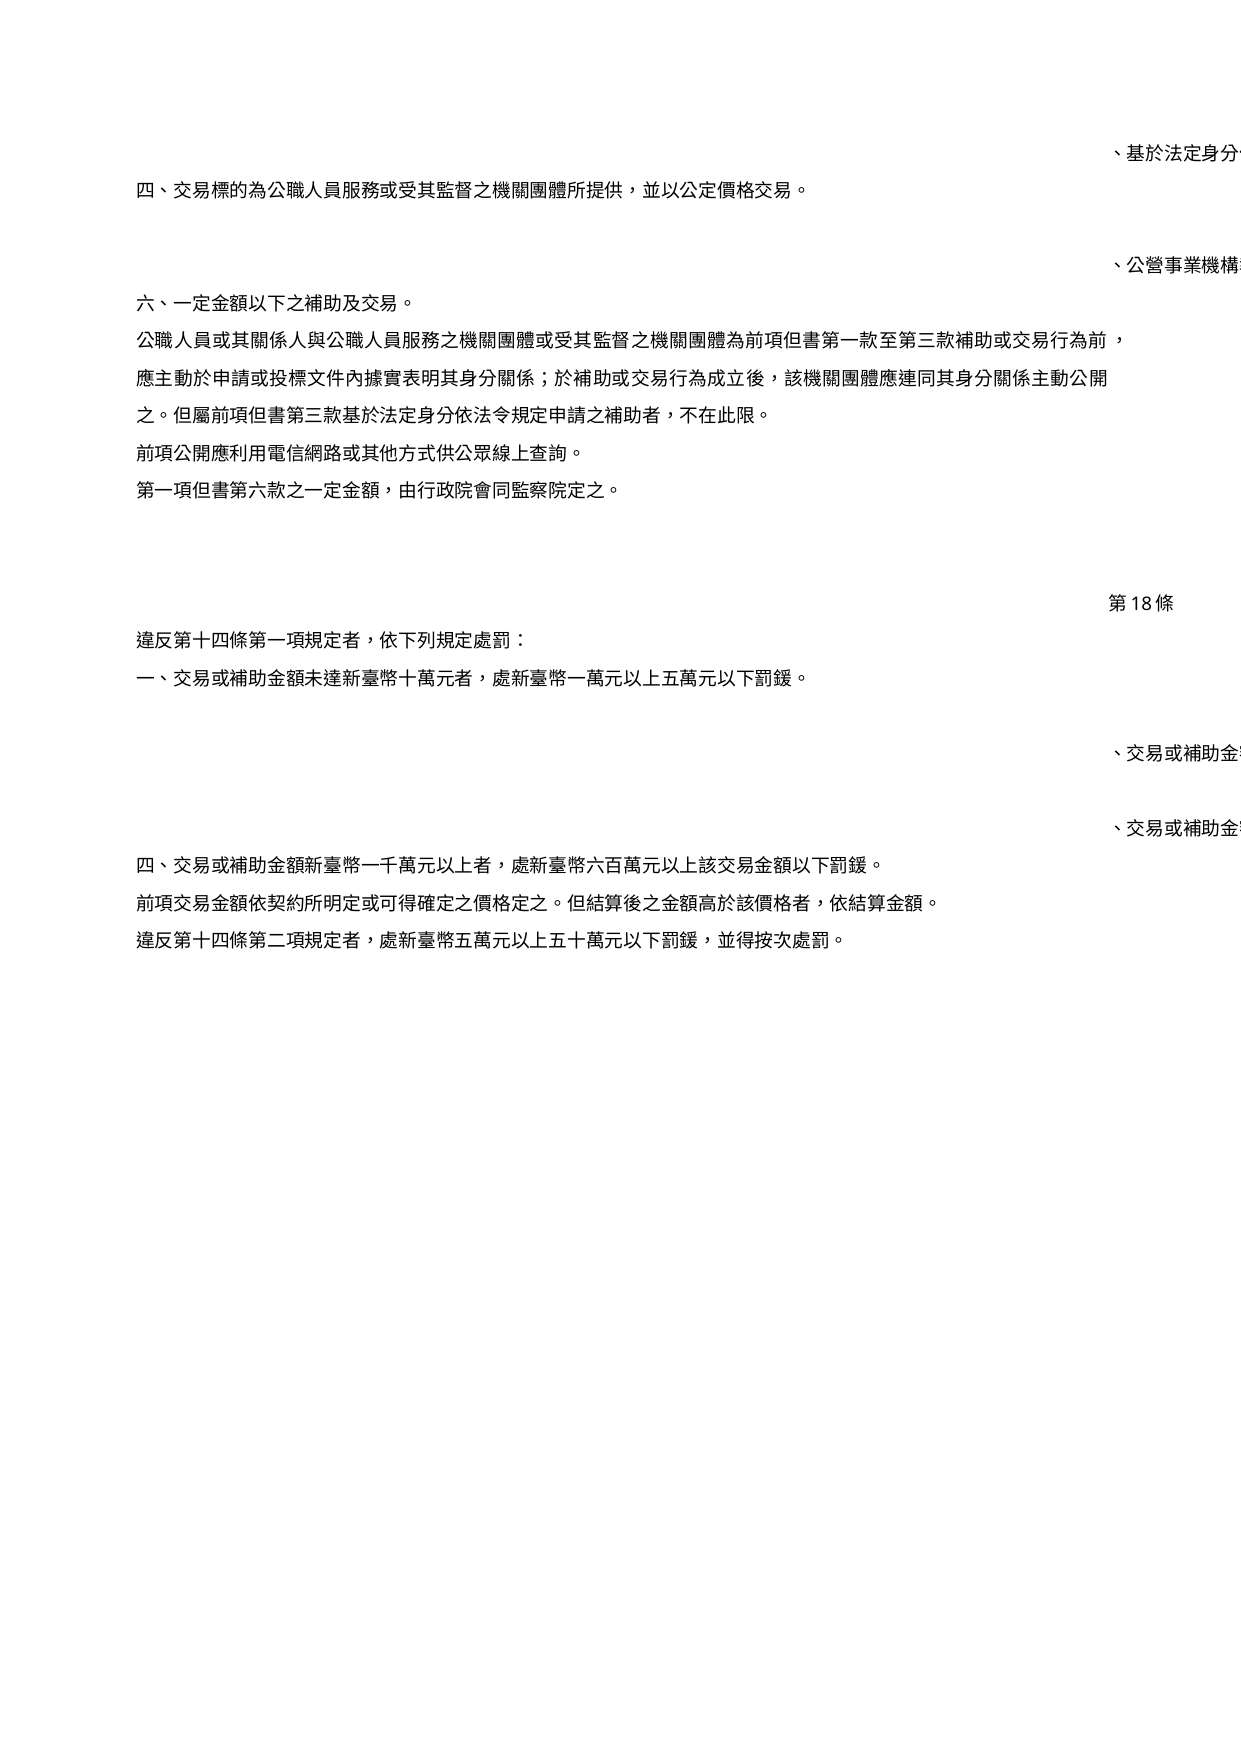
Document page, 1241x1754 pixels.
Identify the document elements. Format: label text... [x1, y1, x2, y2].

text 前項公開應利用電信網路或其他方式供公眾線上查詢。 [136, 427, 1110, 464]
text 三、交易或補助金額新臺幣一百萬元以上未達一千萬元者，處新臺幣六十萬元以上五百萬元以下罰鍰。 [1108, 764, 1240, 839]
text 一、交易或補助金額未達新臺幣十萬元者，處新臺幣一萬元以上五萬元以下罰鍰。 [136, 652, 1110, 689]
text 五、公營事業機構執行國家建設、公共政策或為公益用途申請承租、承購、委託經營、改良利用國有非公用不動產。 [1108, 202, 1240, 277]
text 四、交易或補助金額新臺幣一千萬元以上者，處新臺幣六百萬元以上該交易金額以下罰鍰。 [136, 839, 1110, 877]
text 第18條 [1108, 539, 1240, 614]
text 違反第十四條第一項規定者，依下列規定處罰： [136, 614, 1110, 652]
text 六、一定金額以下之補助及交易。 [136, 277, 1110, 314]
text 三、基於法定身分依法令規定申請之補助；或對公職人員之關係人依法令規定以公開公平方式辦理之補助，或禁止其補助反不利於公共利益且經補助法令主管機關核定同意之補助。 [1108, 89, 1240, 164]
text 第一項但書第六款之一定金額，由行政院會同監察院定之。 [136, 464, 1110, 502]
text 違反第十四條第二項規定者，處新臺幣五萬元以上五十萬元以下罰鍰，並得按次處罰。 [136, 914, 1110, 952]
text 四、交易標的為公職人員服務或受其監督之機關團體所提供，並以公定價格交易。 [136, 164, 1110, 202]
text 公職人員或其關係人與公職人員服務之機關團體或受其監督之機關團體為前項但書第一款至第三款補助或交易行為前，應主動於申請或投標文件內據實表明其身分關係；於補助或交易行為成立後，該機關團體應連同其身分關係主動公開之。但屬前項但書第三款基於法定身分依法令規定申請之補助者，不在此限。 [136, 314, 1110, 427]
text 前項交易金額依契約所明定或可得確定之價格定之。但結算後之金額高於該價格者，依結算金額。 [136, 877, 1110, 914]
text 二、交易或補助金額新臺幣十萬元以上未達一百萬元者，處新臺幣六萬元以上五十萬元以下罰鍰。 [1108, 689, 1240, 764]
